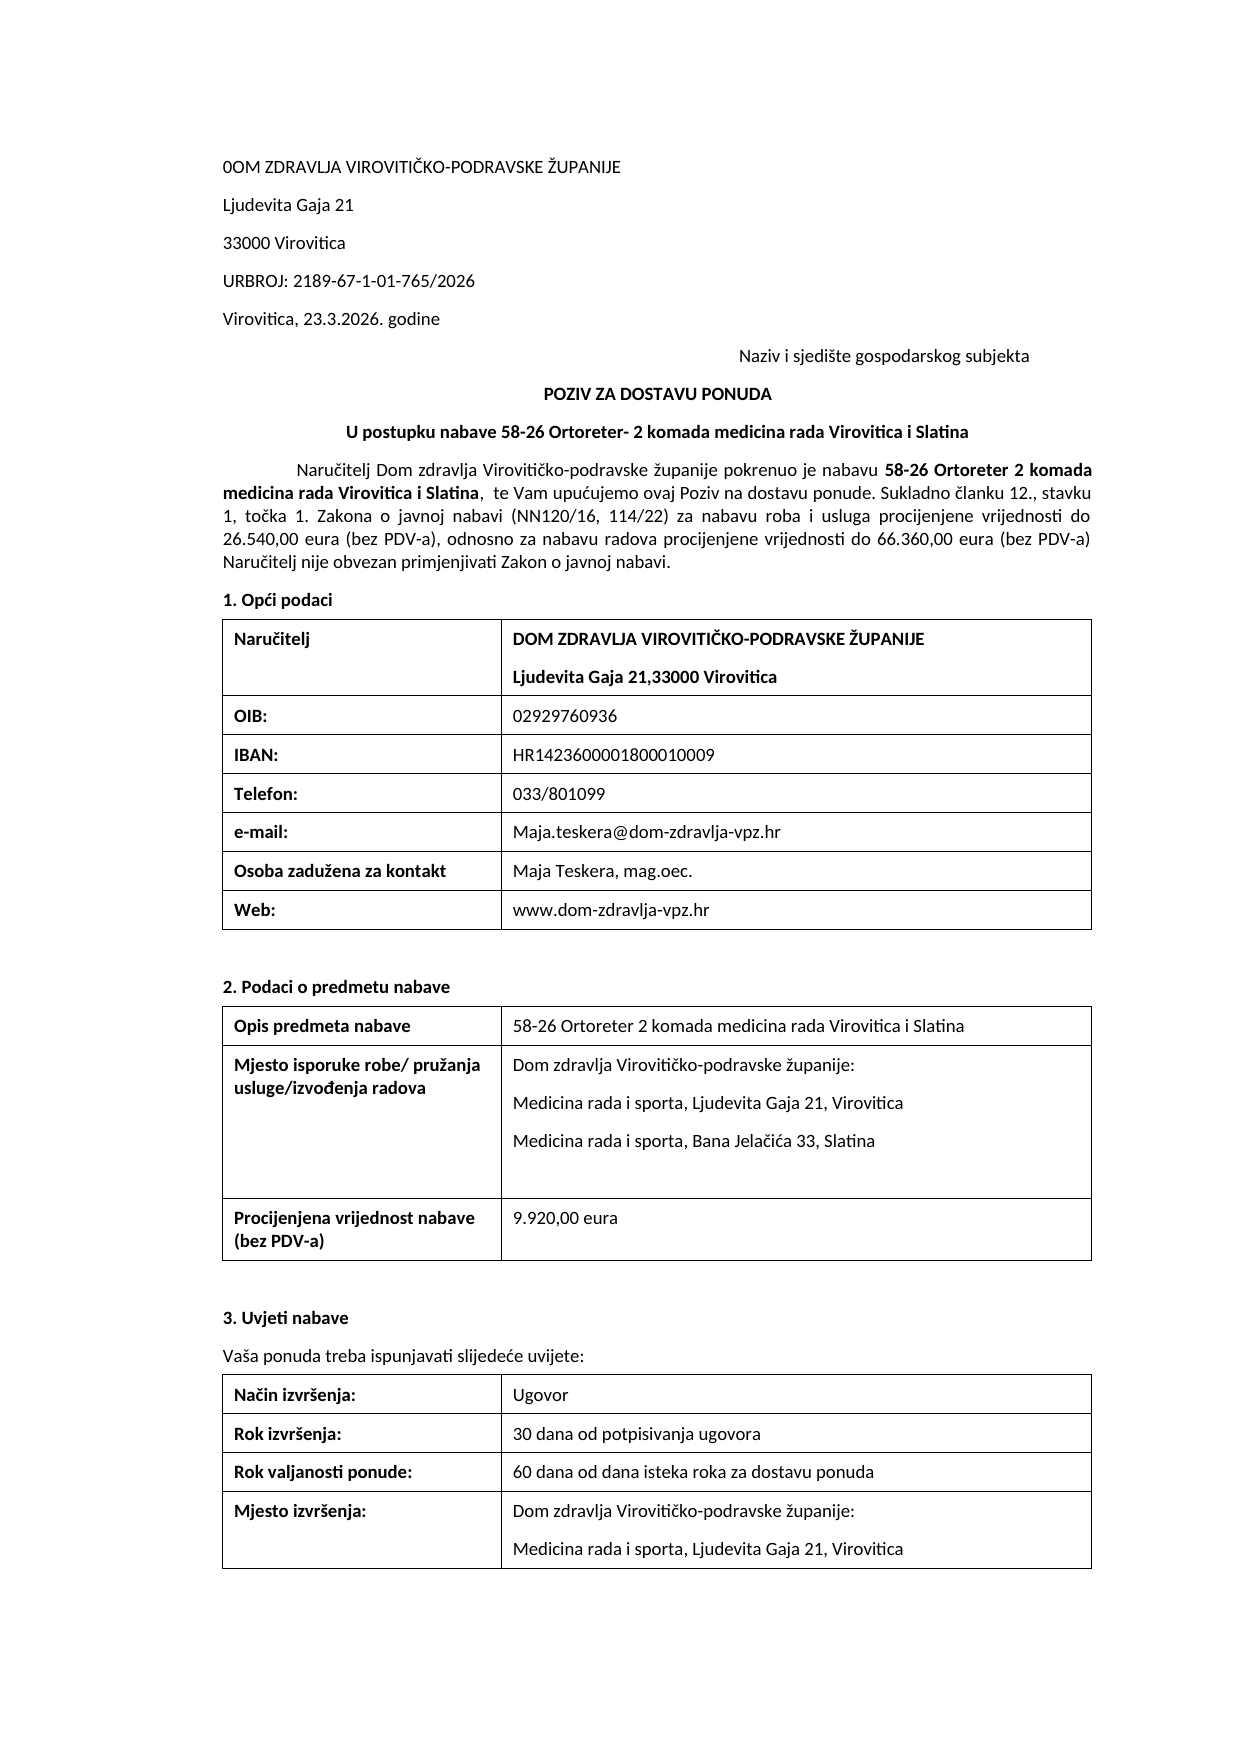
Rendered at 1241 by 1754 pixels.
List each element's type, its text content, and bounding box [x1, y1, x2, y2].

table_cell Web: [223, 891, 501, 929]
table_cell 30 dana od potpisivanja ugovora [502, 1414, 1091, 1452]
table_cell Maja.teskera@dom-zdravlja-vpz.hr [502, 813, 1091, 851]
table_cell 02929760936 [502, 696, 1091, 734]
table_cell Osoba zadužena za kontakt [223, 852, 501, 890]
text 33000 Virovitica [223, 231, 1093, 254]
table_header Način izvršenja: [223, 1375, 501, 1413]
table_cell www.dom-zdravlja-vpz.hr [502, 891, 1091, 929]
table_cell Maja Teskera, mag.oec. [502, 852, 1091, 890]
text Naziv i sjedište gospodarskog subjekta [223, 345, 1093, 368]
text POZIV ZA DOSTAVU PONUDA [223, 383, 1093, 406]
table_cell Mjesto isporuke robe/ pružanja usluge/izvođenja radova [223, 1046, 501, 1198]
table_cell IBAN: [223, 735, 501, 773]
table_header Ugovor [502, 1375, 1091, 1413]
table_cell Dom zdravlja Virovitičko-podravske županije: Medicina rada i sporta, Ljudevita Gaja 21, Virovitica Medicina rada i sporta, Bana Jelačića 33, Slatina [502, 1046, 1091, 1198]
table_cell Procijenjena vrijednost nabave (bez PDV-a) [223, 1199, 501, 1259]
table_header Naručitelj [223, 620, 501, 695]
text Naručitelj Dom zdravlja Virovitičko-podravske županije pokrenuo je nabavu 58-26 Ortoreter 2 komada medicina rada Virovitica i Slatina, te Vam upućujemo ovaj Poziv na dostavu ponude. Sukladno članku 12., stavku 1, točka 1. Zakona o javnoj nabavi (NN120/16, 114/22) za nabavu roba i usluga procijenjene vrijednosti do 26.540,00 eura (bez PDV-a), odnosno za nabavu radova procijenjene vrijednosti do 66.360,00 eura (bez PDV-a) Naručitelj nije obvezan primjenjivati Zakon o javnoj nabavi. [223, 458, 1093, 573]
table_cell Dom zdravlja Virovitičko-podravske županije: Medicina rada i sporta, Ljudevita Gaja 21, Virovitica [502, 1492, 1091, 1568]
table_cell 9.920,00 eura [502, 1199, 1091, 1259]
table_cell Mjesto izvršenja: [223, 1492, 501, 1568]
text 2. Podaci o predmetu nabave [223, 976, 1093, 998]
table_cell HR1423600001800010009 [502, 735, 1091, 773]
table_cell 60 dana od dana isteka roka za dostavu ponuda [502, 1453, 1091, 1491]
text 0OM ZDRAVLJA VIROVITIČKO-PODRAVSKE ŽUPANIJE [223, 155, 1093, 178]
text 3. Uvjeti nabave [223, 1306, 1093, 1329]
table_header DOM ZDRAVLJA VIROVITIČKO-PODRAVSKE ŽUPANIJE Ljudevita Gaja 21,33000 Virovitica [502, 620, 1091, 695]
table_cell Rok valjanosti ponude: [223, 1453, 501, 1491]
table_cell Rok izvršenja: [223, 1414, 501, 1452]
text Vaša ponuda treba ispunjavati slijedeće uvijete: [223, 1344, 1093, 1367]
table_cell 033/801099 [502, 774, 1091, 812]
table_cell OIB: [223, 696, 501, 734]
text Ljudevita Gaja 21 [223, 193, 1093, 216]
table_header Opis predmeta nabave [223, 1007, 501, 1045]
text 1. Opći podaci [223, 588, 1093, 611]
text URBROJ: 2189-67-1-01-765/2026 [223, 269, 1093, 292]
table_header 58-26 Ortoreter 2 komada medicina rada Virovitica i Slatina [502, 1007, 1091, 1045]
text Virovitica, 23.3.2026. godine [223, 307, 1093, 330]
table_cell Telefon: [223, 774, 501, 812]
table_cell e-mail: [223, 813, 501, 851]
text U postupku nabave 58-26 Ortoreter- 2 komada medicina rada Virovitica i Slatina [223, 421, 1093, 443]
